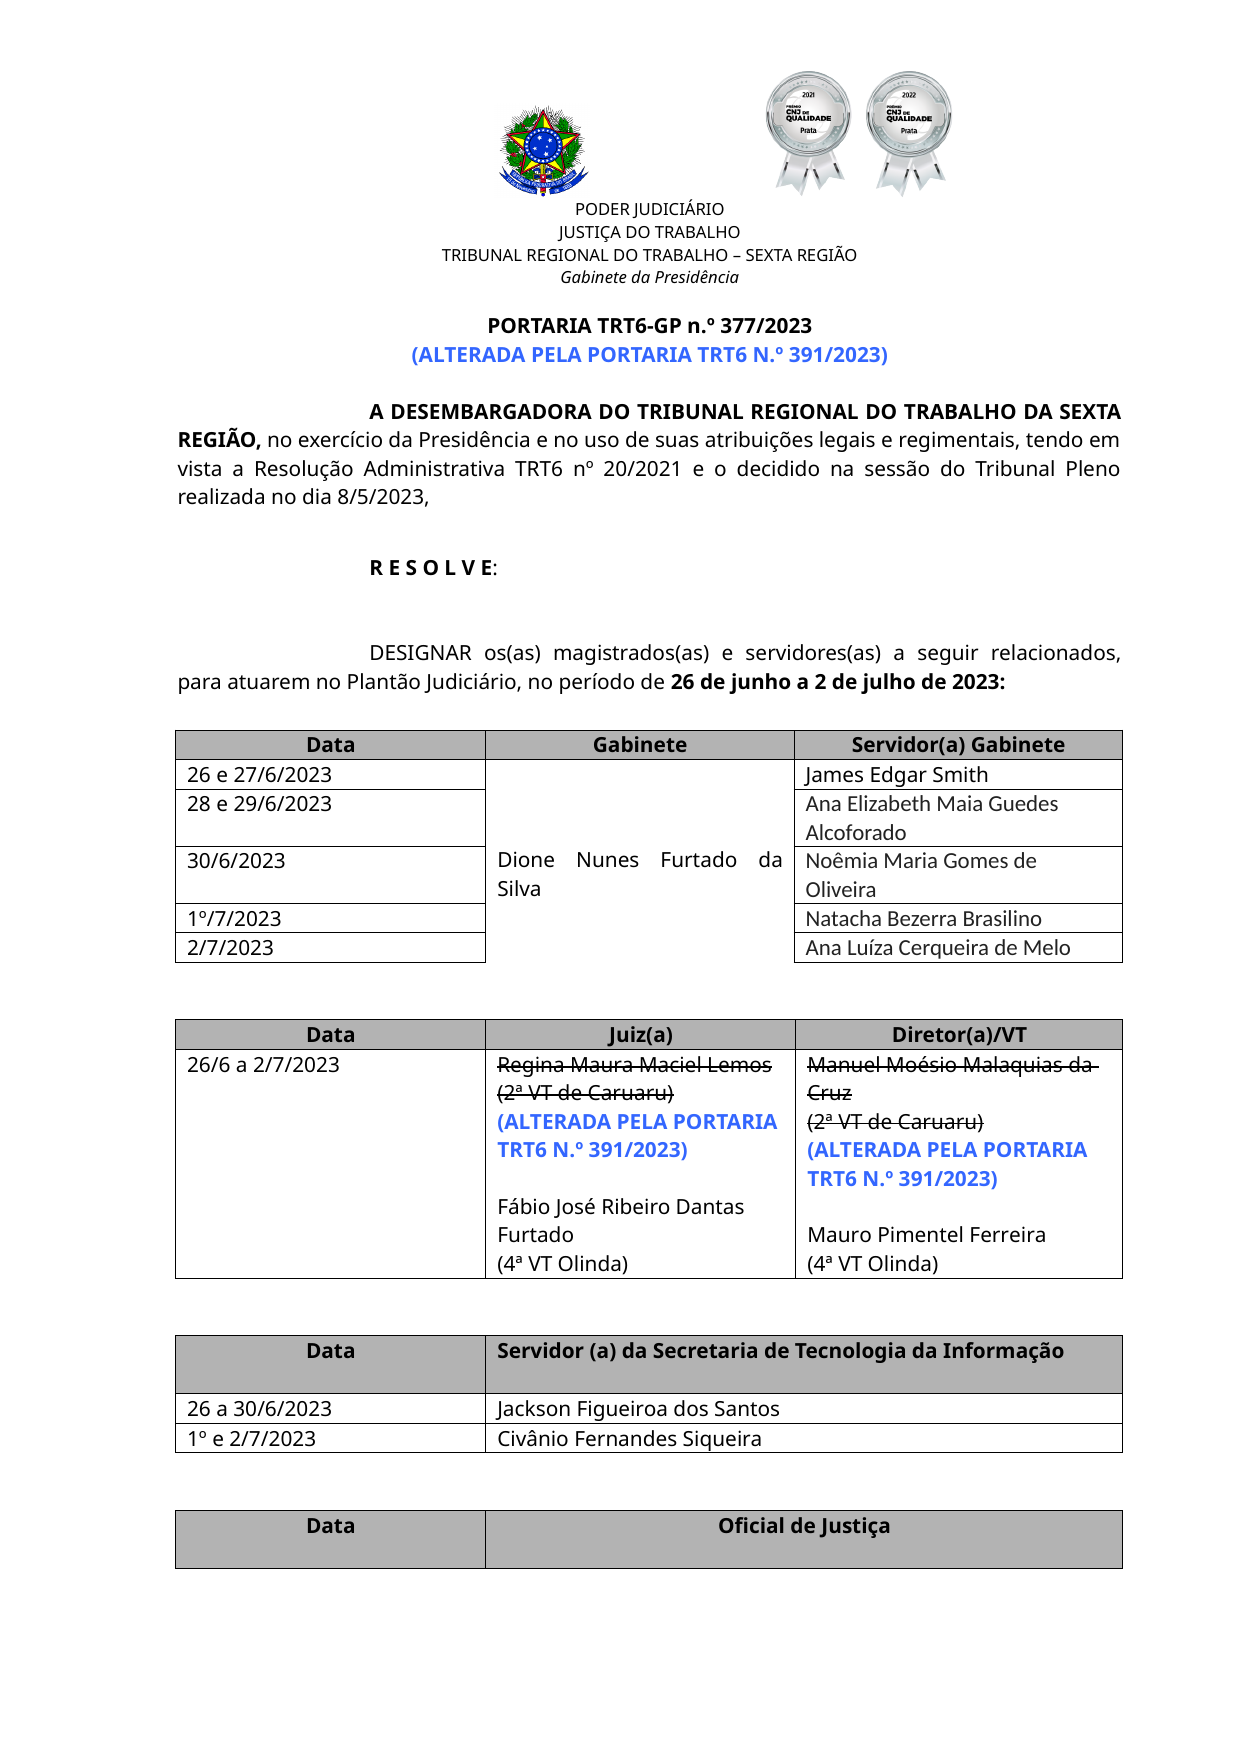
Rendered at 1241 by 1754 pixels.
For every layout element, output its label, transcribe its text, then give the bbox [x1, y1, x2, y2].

table_header Oficial de Justiça [486, 1511, 1122, 1568]
table_header Juiz(a) [486, 1020, 795, 1049]
table_cell Manuel Moésio Malaquias da Cruz (2ª VT de Caruaru) (ALTERADA PELA PORTARIA TRT6 N.º 391/2023) Mauro Pimentel Ferreira (4ª VT Olinda) [796, 1050, 1122, 1277]
table_cell 30/6/2023 [176, 847, 485, 903]
table_header Data [176, 1020, 485, 1049]
table_header Data [176, 731, 485, 759]
table_cell Ana Elizabeth Maia Guedes Alcoforado [795, 790, 1122, 846]
table_cell James Edgar Smith [795, 760, 1122, 788]
table_header Servidor(a) Gabinete [795, 731, 1122, 759]
table_cell 26 e 27/6/2023 [176, 760, 485, 788]
table_cell 2/7/2023 [176, 933, 485, 962]
table_cell Regina Maura Maciel Lemos (2ª VT de Caruaru) (ALTERADA PELA PORTARIA TRT6 N.º 391/2023) Fábio José Ribeiro Dantas Furtado (4ª VT Olinda) [486, 1050, 795, 1277]
table_cell Ana Luíza Cerqueira de Melo [795, 933, 1122, 962]
text (ALTERADA PELA PORTARIA TRT6 N.º 391/2023) [177, 340, 1122, 368]
text A DESEMBARGADORA DO TRIBUNAL REGIONAL DO TRABALHO DA SEXTA REGIÃO, no exercício da Presidência e no uso de suas atribuições legais e regimentais, tendo em vista a Resolução Administrativa TRT6 nº 20/2021 e o decidido na sessão do Tribunal Pleno realizada no dia 8/5/2023, [177, 397, 1122, 511]
picture [746, 71, 953, 198]
picture [494, 103, 590, 198]
table_header Diretor(a)/VT [796, 1020, 1122, 1049]
table_cell 1º e 2/7/2023 [176, 1424, 485, 1452]
table_header Gabinete [486, 731, 794, 759]
text DESIGNAR os(as) magistrados(as) e servidores(as) a seguir relacionados, para atuarem no Plantão Judiciário, no período de 26 de junho a 2 de julho de 2023: [177, 638, 1122, 695]
table_cell Natacha Bezerra Brasilino [795, 904, 1122, 932]
table_cell Jackson Figueiroa dos Santos [486, 1394, 1122, 1423]
table_header Servidor (a) da Secretaria de Tecnologia da Informação [486, 1336, 1122, 1393]
table_cell Civânio Fernandes Siqueira [486, 1424, 1122, 1452]
table_header Data [176, 1511, 485, 1568]
table_cell 1º/7/2023 [176, 904, 485, 932]
table_cell 28 e 29/6/2023 [176, 790, 485, 846]
text PORTARIA TRT6-GP n.º 377/2023 [177, 312, 1122, 340]
text R E S O L V E: [233, 553, 1122, 582]
table_cell 26 a 30/6/2023 [176, 1394, 485, 1423]
table_cell Dione Nunes Furtado da Silva [486, 760, 794, 962]
table_cell Noêmia Maria Gomes de Oliveira [795, 847, 1122, 903]
table_cell 26/6 a 2/7/2023 [176, 1050, 485, 1277]
table_header Data [176, 1336, 485, 1393]
